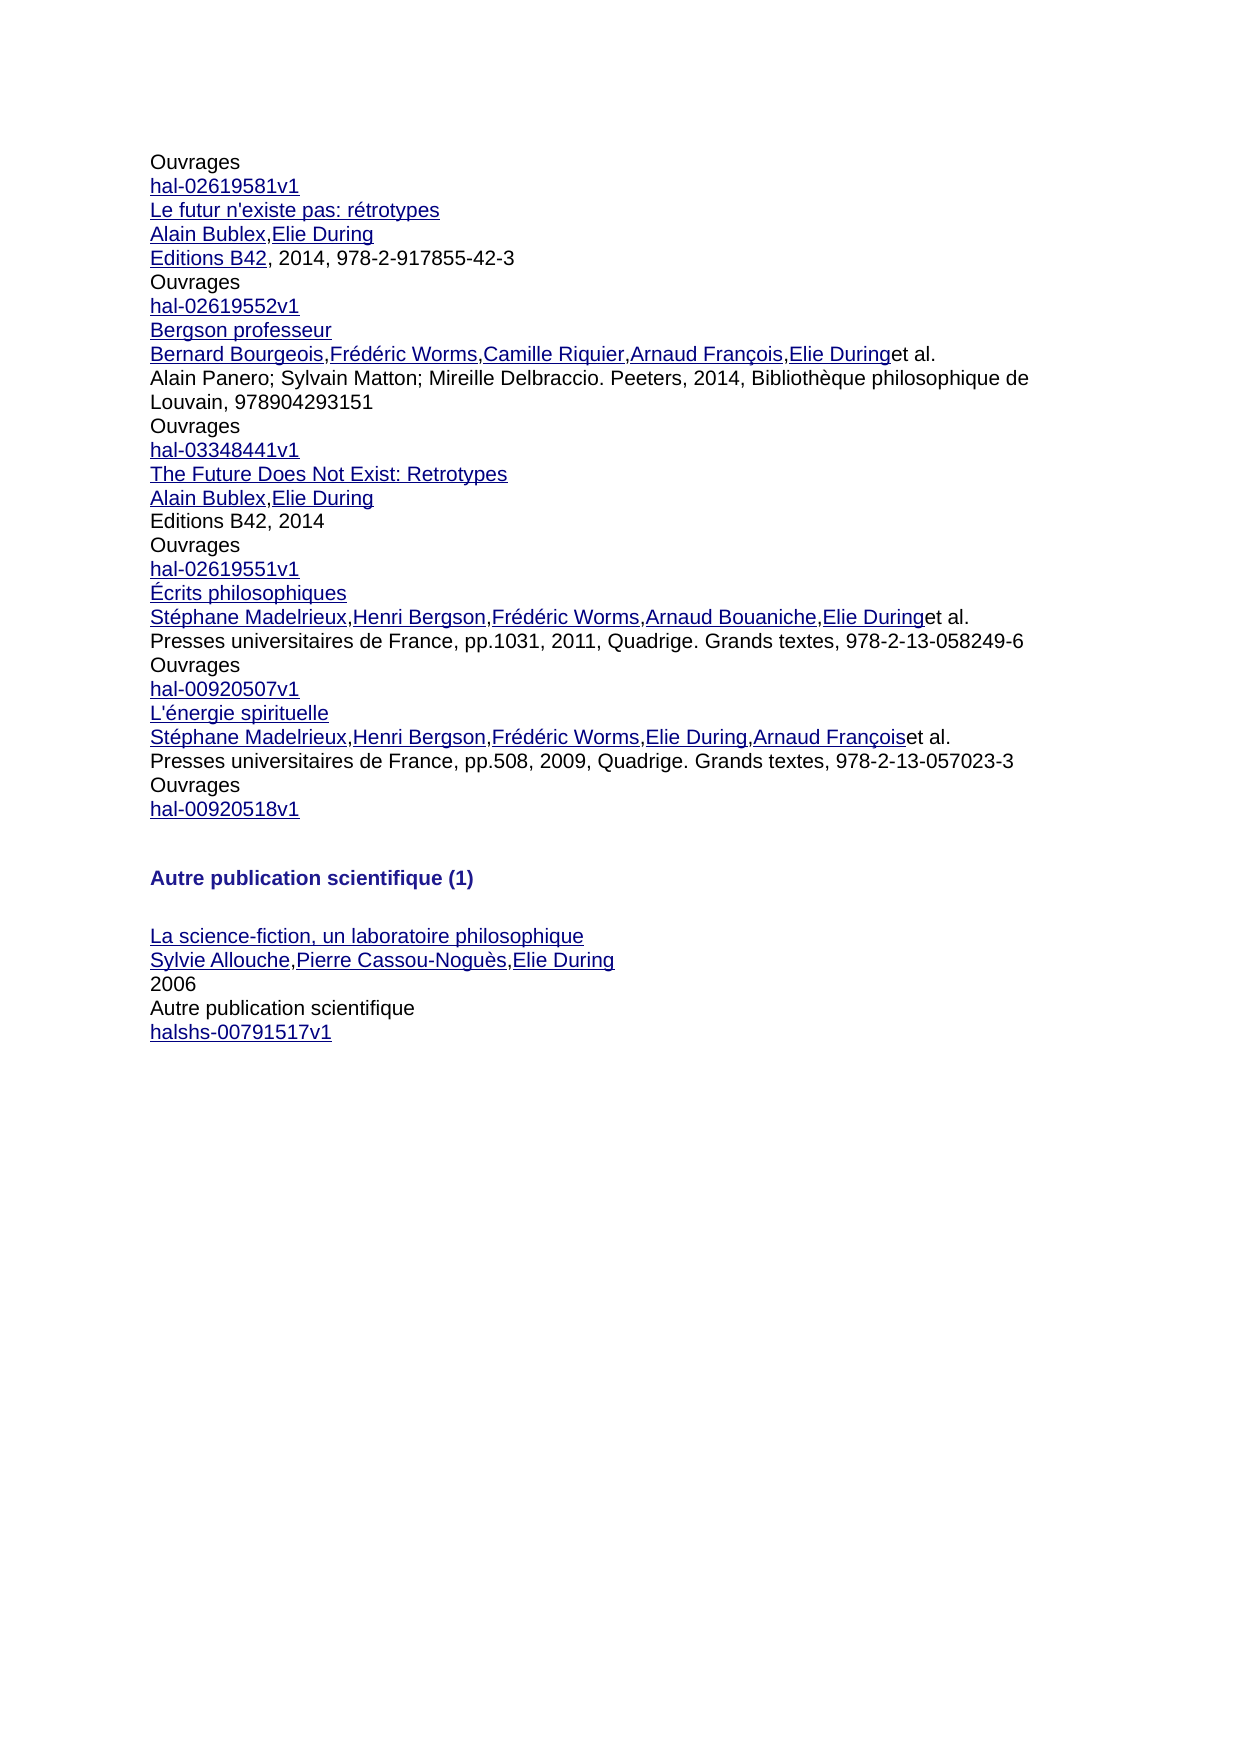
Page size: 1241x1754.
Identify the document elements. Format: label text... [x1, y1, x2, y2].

table_cell L'énergie spirituelle Stéphane Madelrieux,Henri Bergson,Frédéric Worms,Elie During,Arnaud Françoiset al. Presses universitaires de France, pp.508, 2009, Quadrige. Grands textes, 978-2-13-057023-3 Ouvrages hal-00920518v1 [150, 701, 1090, 821]
table_cell Philosophising by Accident: Interviews with Élie During Bernard Stiegler,Elie During Dillet, Beno\ⁱt. Edinburgh University Press, 2017, 978-1-4744-0822-6 978-1-4744-0823-3 Ouvrages hal-02619581v1 [150, 150, 1090, 198]
table_cell The Future Does Not Exist: Retrotypes Alain Bublex,Elie During Editions B42, 2014 Ouvrages hal-02619551v1 [150, 461, 1090, 581]
table_cell Écrits philosophiques Stéphane Madelrieux,Henri Bergson,Frédéric Worms,Arnaud Bouaniche,Elie Duringet al. Presses universitaires de France, pp.1031, 2011, Quadrige. Grands textes, 978-2-13-058249-6 Ouvrages hal-00920507v1 [150, 581, 1090, 701]
table_header La science-fiction, un laboratoire philosophique Sylvie Allouche,Pierre Cassou-Noguès,Elie During 2006 Autre publication scientifique halshs-00791517v1 [150, 924, 1090, 1044]
table_cell Bergson professeur Bernard Bourgeois,Frédéric Worms,Camille Riquier,Arnaud François,Elie Duringet al. Alain Panero; Sylvain Matton; Mireille Delbraccio. Peeters, 2014, Bibliothèque philosophique de Louvain, 978904293151 Ouvrages hal-03348441v1 [150, 318, 1090, 461]
subtitle Autre publication scientifique (1) [150, 866, 1090, 889]
table_cell Le futur n'existe pas: rétrotypes Alain Bublex,Elie During Editions B42, 2014, 978-2-917855-42-3 Ouvrages hal-02619552v1 [150, 198, 1090, 318]
